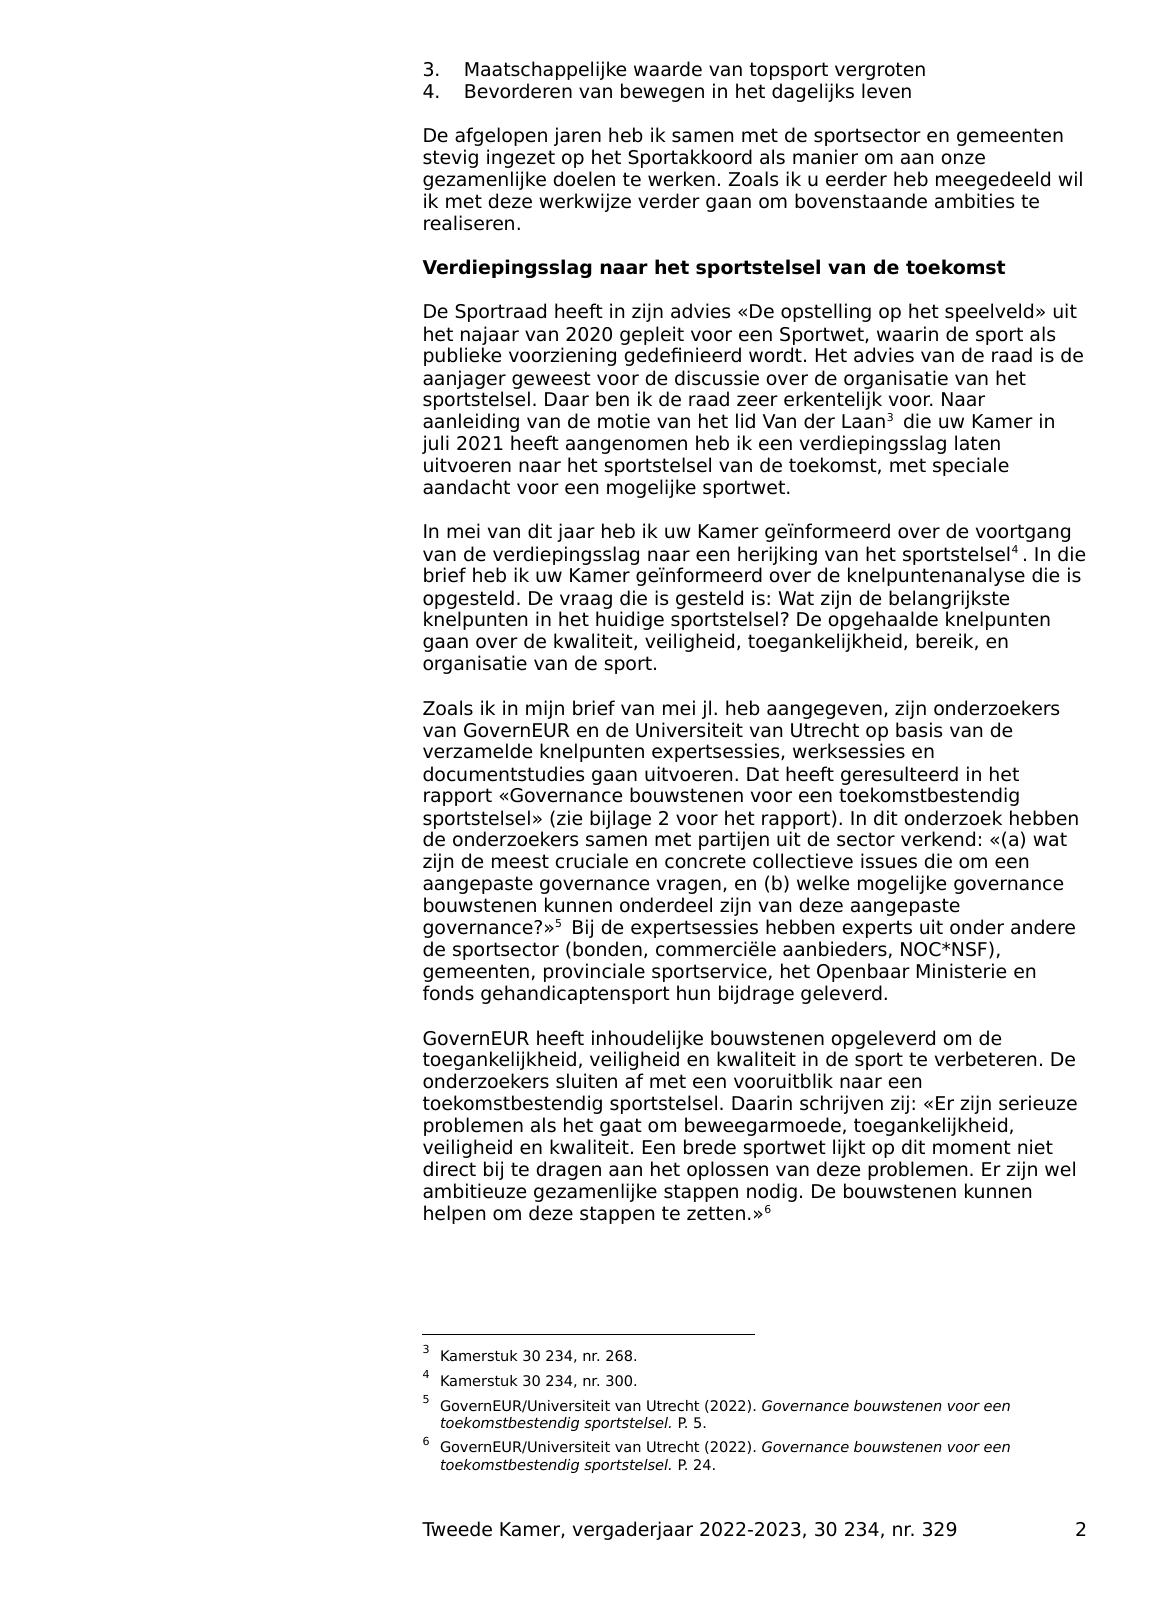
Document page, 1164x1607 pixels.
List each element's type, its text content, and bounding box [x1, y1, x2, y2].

text Zoals ik in mijn brief van mei jl. heb aangegeven, zijn onderzoekers van GovernEUR en de Universiteit van Utrecht op basis van de verzamelde knelpunten expertsessies, werksessies en documentstudies gaan uitvoeren. Dat heeft geresulteerd in het rapport «Governance bouwstenen voor een toekomstbestendig sportstelsel» (zie bijlage 2 voor het rapport). In dit onderzoek hebben de onderzoekers samen met partijen uit de sector verkend: «(a) wat zijn de meest cruciale en concrete collectieve issues die om een aangepaste governance vragen, en (b) welke mogelijke governance bouwstenen kunnen onderdeel zijn van deze aangepaste governance?» Bij de expertsessies hebben experts uit onder andere de sportsector (bonden, commerciële aanbieders, NOC*NSF), gemeenten, provinciale sportservice, het Openbaar Ministerie en fonds gehandicaptensport hun bijdrage geleverd. [422, 697, 1087, 1005]
text In mei van dit jaar heb ik uw Kamer geïnformeerd over de voortgang van de verdiepingsslag naar een herijking van het sportstelsel. In die brief heb ik uw Kamer geïnformeerd over de knelpuntenanalyse die is opgesteld. De vraag die is gesteld is: Wat zijn de belangrijkste knelpunten in het huidige sportstelsel? De opgehaalde knelpunten gaan over de kwaliteit, veiligheid, toegankelijkheid, bereik, en organisatie van de sport. [422, 521, 1087, 675]
text GovernEUR heeft inhoudelijke bouwstenen opgeleverd om de toegankelijkheid, veiligheid en kwaliteit in de sport te verbeteren. De onderzoekers sluiten af met een vooruitblik naar een toekomstbestendig sportstelsel. Daarin schrijven zij: «Er zijn serieuze problemen als het gaat om beweegarmoede, toegankelijkheid, veiligheid en kwaliteit. Een brede sportwet lijkt op dit moment niet direct bij te dragen aan het oplossen van deze problemen. Er zijn wel ambitieuze gezamenlijke stappen nodig. De bouwstenen kunnen helpen om deze stappen te zetten.» [422, 1027, 1087, 1225]
text 4. Bevorderen van bewegen in het dagelijks leven [422, 81, 1087, 103]
text Kamerstuk 30 234, nr. 300. [422, 1368, 1087, 1391]
text 3. Maatschappelijke waarde van topsport vergroten [422, 59, 1087, 81]
text De afgelopen jaren heb ik samen met de sportsector en gemeenten stevig ingezet op het Sportakkoord als manier om aan onze gezamenlijke doelen te werken. Zoals ik u eerder heb meegedeeld wil ik met deze werkwijze verder gaan om bovenstaande ambities te realiseren. [422, 125, 1087, 235]
text GovernEUR/Universiteit van Utrecht (2022). Governance bouwstenen voor een toekomstbestendig sportstelsel. P. 24. [422, 1435, 1087, 1474]
text De Sportraad heeft in zijn advies «De opstelling op het speelveld» uit het najaar van 2020 gepleit voor een Sportwet, waarin de sport als publieke voorziening gedefinieerd wordt. Het advies van de raad is de aanjager geweest voor de discussie over de organisatie van het sportstelsel. Daar ben ik de raad zeer erkentelijk voor. Naar aanleiding van de motie van het lid Van der Laan die uw Kamer in juli 2021 heeft aangenomen heb ik een verdiepingsslag laten uitvoeren naar het sportstelsel van de toekomst, met speciale aandacht voor een mogelijke sportwet. [422, 301, 1087, 499]
text GovernEUR/Universiteit van Utrecht (2022). Governance bouwstenen voor een toekomstbestendig sportstelsel. P. 5. [422, 1393, 1087, 1432]
subtitle Verdiepingsslag naar het sportstelsel van de toekomst [422, 257, 1087, 279]
text Kamerstuk 30 234, nr. 268. [422, 1343, 1087, 1366]
